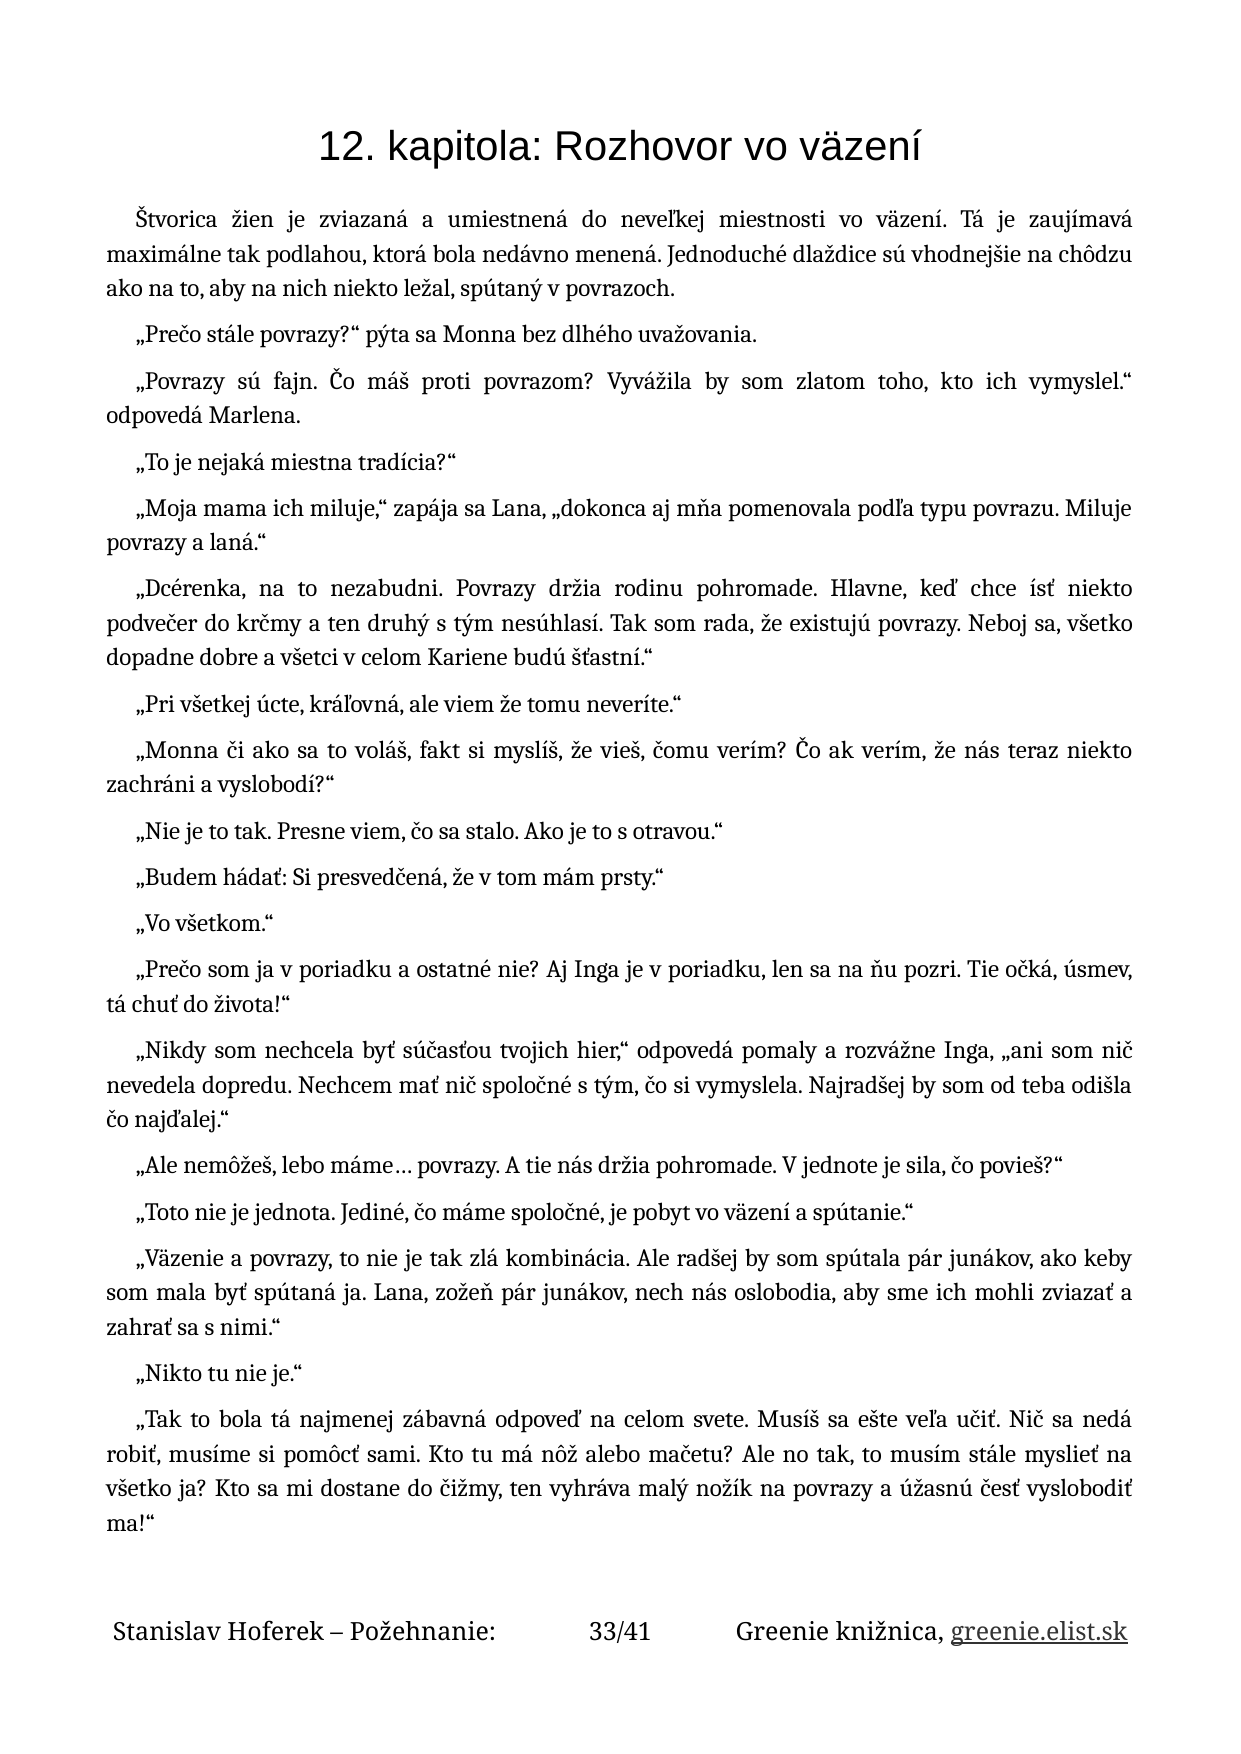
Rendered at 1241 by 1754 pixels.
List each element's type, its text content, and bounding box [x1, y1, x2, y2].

text „Moja mama ich miluje,“ zapája sa Lana, „dokonca aj mňa pomenovala podľa typu povrazu. Miluje povrazy a laná.“ [106, 494, 1134, 557]
text „Vo všetkom.“ [106, 909, 1134, 938]
text „Toto nie je jednota. Jediné, čo máme spoločné, je pobyt vo väzení a spútanie.“ [106, 1197, 1134, 1226]
text „Nikto tu nie je.“ [106, 1359, 1134, 1388]
subtitle 12. kapitola: Rozhovor vo väzení [106, 121, 1134, 169]
text „Tak to bola tá najmenej zábavná odpoveď na celom svete. Musíš sa ešte veľa učiť. Nič sa nedá robiť, musíme si pomôcť sami. Kto tu má nôž alebo mačetu? Ale no tak, to musím stále myslieť na všetko ja? Kto sa mi dostane do čižmy, ten vyhráva malý nožík na povrazy a úžasnú česť vyslobodiť ma!“ [106, 1405, 1134, 1537]
text „Pri všetkej úcte, kráľovná, ale viem že tomu neveríte.“ [106, 689, 1134, 718]
text „Nie je to tak. Presne viem, čo sa stalo. Ako je to s otravou.“ [106, 817, 1134, 845]
text „Nikdy som nechcela byť súčasťou tvojich hier,“ odpovedá pomaly a rozvážne Inga, „ani som nič nevedela dopredu. Nechcem mať nič spoločné s tým, čo si vymyslela. Najradšej by som od teba odišla čo najďalej.“ [106, 1036, 1134, 1134]
text „Prečo stále povrazy?“ pýta sa Monna bez dlhého uvažovania. [106, 320, 1134, 349]
text „Budem hádať: Si presvedčená, že v tom mám prsty.“ [106, 863, 1134, 892]
text „Povrazy sú fajn. Čo máš proti povrazom? Vyvážila by som zlatom toho, kto ich vymyslel.“ odpovedá Marlena. [106, 367, 1134, 430]
text „Väzenie a povrazy, to nie je tak zlá kombinácia. Ale radšej by som spútala pár junákov, ako keby som mala byť spútaná ja. Lana, zožeň pár junákov, nech nás oslobodia, aby sme ich mohli zviazať a zahrať sa s nimi.“ [106, 1244, 1134, 1341]
text „Prečo som ja v poriadku a ostatné nie? Aj Inga je v poriadku, len sa na ňu pozri. Tie očká, úsmev, tá chuť do života!“ [106, 955, 1134, 1018]
text „Ale nemôžeš, lebo máme… povrazy. A tie nás držia pohromade. V jednote je sila, čo povieš?“ [106, 1151, 1134, 1180]
text „To je nejaká miestna tradícia?“ [106, 447, 1134, 476]
text Štvorica žien je zviazaná a umiestnená do neveľkej miestnosti vo väzení. Tá je zaujímavá maximálne tak podlahou, ktorá bola nedávno menená. Jednoduché dlaždice sú vhodnejšie na chôdzu ako na to, aby na nich niekto ležal, spútaný v povrazoch. [106, 205, 1134, 303]
text „Dcérenka, na to nezabudni. Povrazy držia rodinu pohromade. Hlavne, keď chce ísť niekto podvečer do krčmy a ten druhý s tým nesúhlasí. Tak som rada, že existujú povrazy. Neboj sa, všetko dopadne dobre a všetci v celom Kariene budú šťastní.“ [106, 574, 1134, 672]
text „Monna či ako sa to voláš, fakt si myslíš, že vieš, čomu verím? Čo ak verím, že nás teraz niekto zachráni a vyslobodí?“ [106, 736, 1134, 799]
